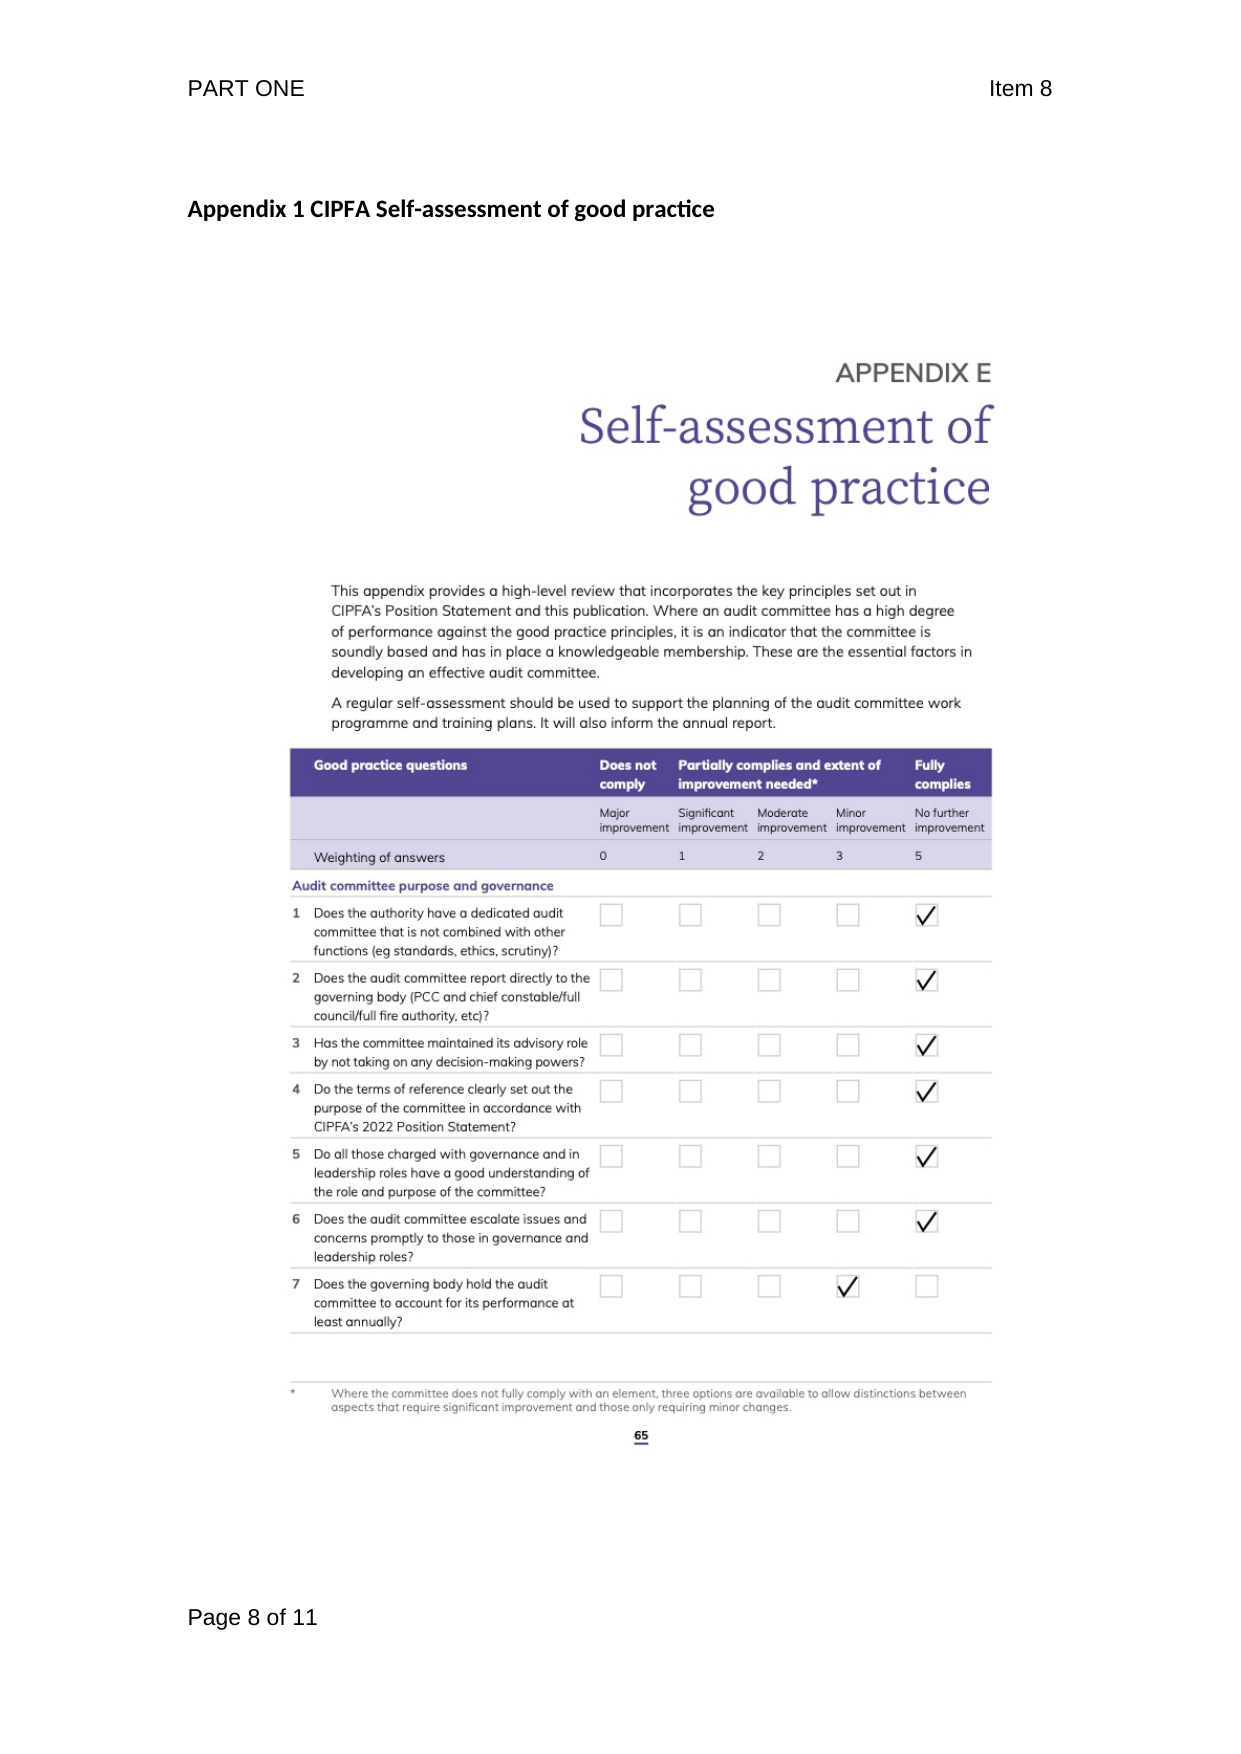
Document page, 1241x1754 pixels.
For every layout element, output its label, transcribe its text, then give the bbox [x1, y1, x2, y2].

text Appendix 1 CIPFA Self-assessment of good practice [187, 193, 1053, 223]
